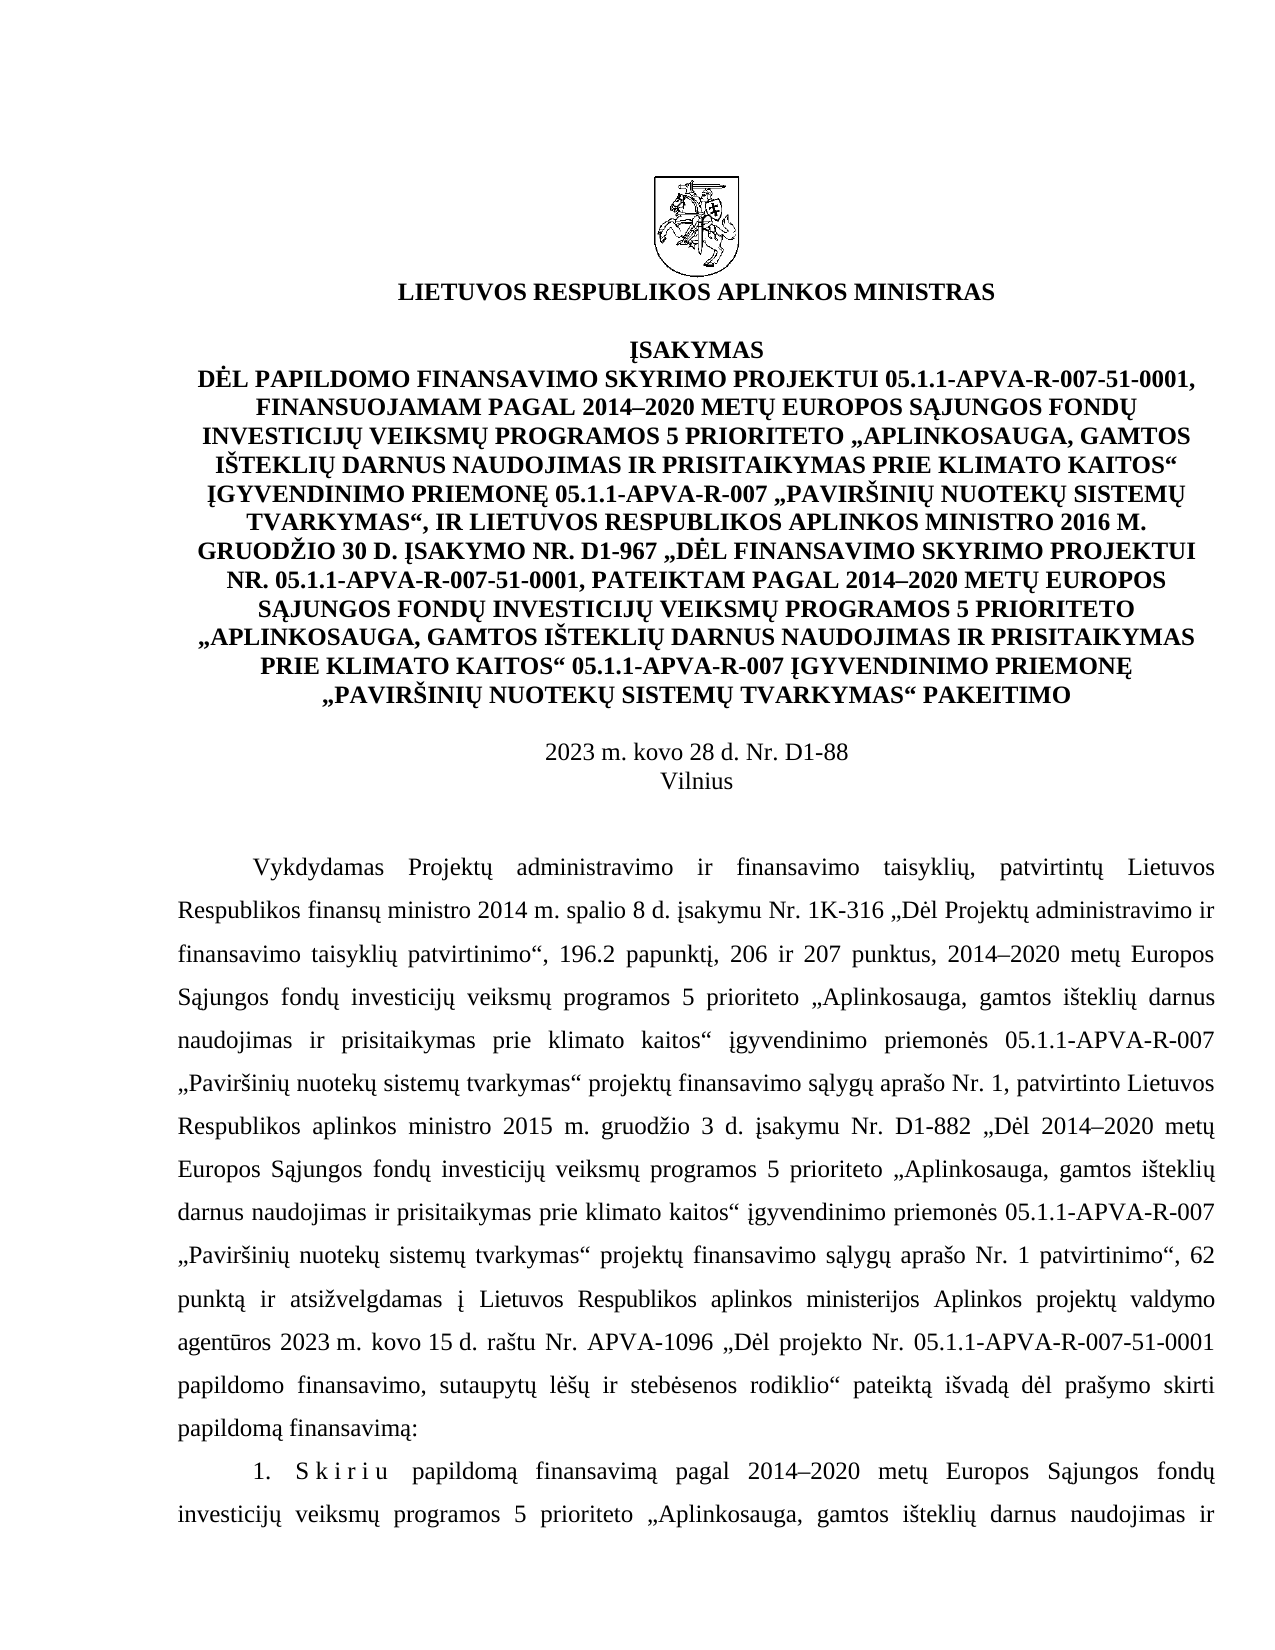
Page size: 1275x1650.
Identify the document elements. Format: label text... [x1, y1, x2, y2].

text 1. Skiriu papildomą finansavimą pagal 2014–2020 metų Europos Sąjungos fondų investicijų veiksmų programos 5 prioriteto „Aplinkosauga, gamtos išteklių darnus naudojimas ir [177, 1456, 1216, 1528]
text 2023 m. kovo 28 d. Nr. D1-88 [177, 737, 1216, 766]
text LIETUVOS RESPUBLIKOS APLINKOS MINISTRAS [177, 277, 1216, 306]
text DĖL PAPILDOMO FINANSAVIMO SKYRIMO PROJEKTUI 05.1.1-APVA-R-007-51-0001, FINANSUOJAMAM PAGAL 2014–2020 METŲ EUROPOS SĄJUNGOS FONDŲ INVESTICIJŲ VEIKSMŲ PROGRAMOS 5 PRIORITETO „APLINKOSAUGA, GAMTOS IŠTEKLIŲ DARNUS NAUDOJIMAS IR PRISITAIKYMAS PRIE KLIMATO KAITOS“ ĮGYVENDINIMO PRIEMONĘ 05.1.1-APVA-R-007 „PAVIRŠINIŲ NUOTEKŲ SISTEMŲ TVARKYMAS“, IR LIETUVOS RESPUBLIKOS APLINKOS MINISTRO 2016 M. GRUODŽIO 30 D. ĮSAKYMO NR. D1-967 „DĖL FINANSAVIMO SKYRIMO PROJEKTUI NR. 05.1.1-APVA-R-007-51-0001, PATEIKTAM PAGAL 2014–2020 METŲ EUROPOS SĄJUNGOS FONDŲ INVESTICIJŲ VEIKSMŲ PROGRAMOS 5 PRIORITETO „APLINKOSAUGA, GAMTOS IŠTEKLIŲ DARNUS NAUDOJIMAS IR PRISITAIKYMAS PRIE KLIMATO KAITOS“ 05.1.1-APVA-R-007 ĮGYVENDINIMO PRIEMONĘ „PAVIRŠINIŲ NUOTEKŲ SISTEMŲ TVARKYMAS“ PAKEITIMO [177, 364, 1216, 709]
text ĮSAKYMAS [177, 335, 1216, 364]
text Vykdydamas Projektų administravimo ir finansavimo taisyklių, patvirtintų Lietuvos Respublikos finansų ministro 2014 m. spalio 8 d. įsakymu Nr. 1K-316 „Dėl Projektų administravimo ir finansavimo taisyklių patvirtinimo“, 196.2 papunktį, 206 ir 207 punktus, 2014–2020 metų Europos Sąjungos fondų investicijų veiksmų programos 5 prioriteto „Aplinkosauga, gamtos išteklių darnus naudojimas ir prisitaikymas prie klimato kaitos“ įgyvendinimo priemonės 05.1.1-APVA-R-007 „Paviršinių nuotekų sistemų tvarkymas“ projektų finansavimo sąlygų aprašo Nr. 1, patvirtinto Lietuvos Respublikos aplinkos ministro 2015 m. gruodžio 3 d. įsakymu Nr. D1-882 „Dėl 2014–2020 metų Europos Sąjungos fondų investicijų veiksmų programos 5 prioriteto „Aplinkosauga, gamtos išteklių darnus naudojimas ir prisitaikymas prie klimato kaitos“ įgyvendinimo priemonės 05.1.1-APVA-R-007 „Paviršinių nuotekų sistemų tvarkymas“ projektų finansavimo sąlygų aprašo Nr. 1 patvirtinimo“, 62 punktą ir atsižvelgdamas į Lietuvos Respublikos aplinkos ministerijos Aplinkos projektų valdymo agentūros 2023 m. kovo 15 d. raštu Nr. APVA-1096 „Dėl projekto Nr. 05.1.1-APVA-R-007-51-0001 papildomo finansavimo, sutaupytų lėšų ir stebėsenos rodiklio“ pateiktą išvadą dėl prašymo skirti papildomą finansavimą: [177, 852, 1216, 1442]
text Vilnius [177, 766, 1216, 795]
